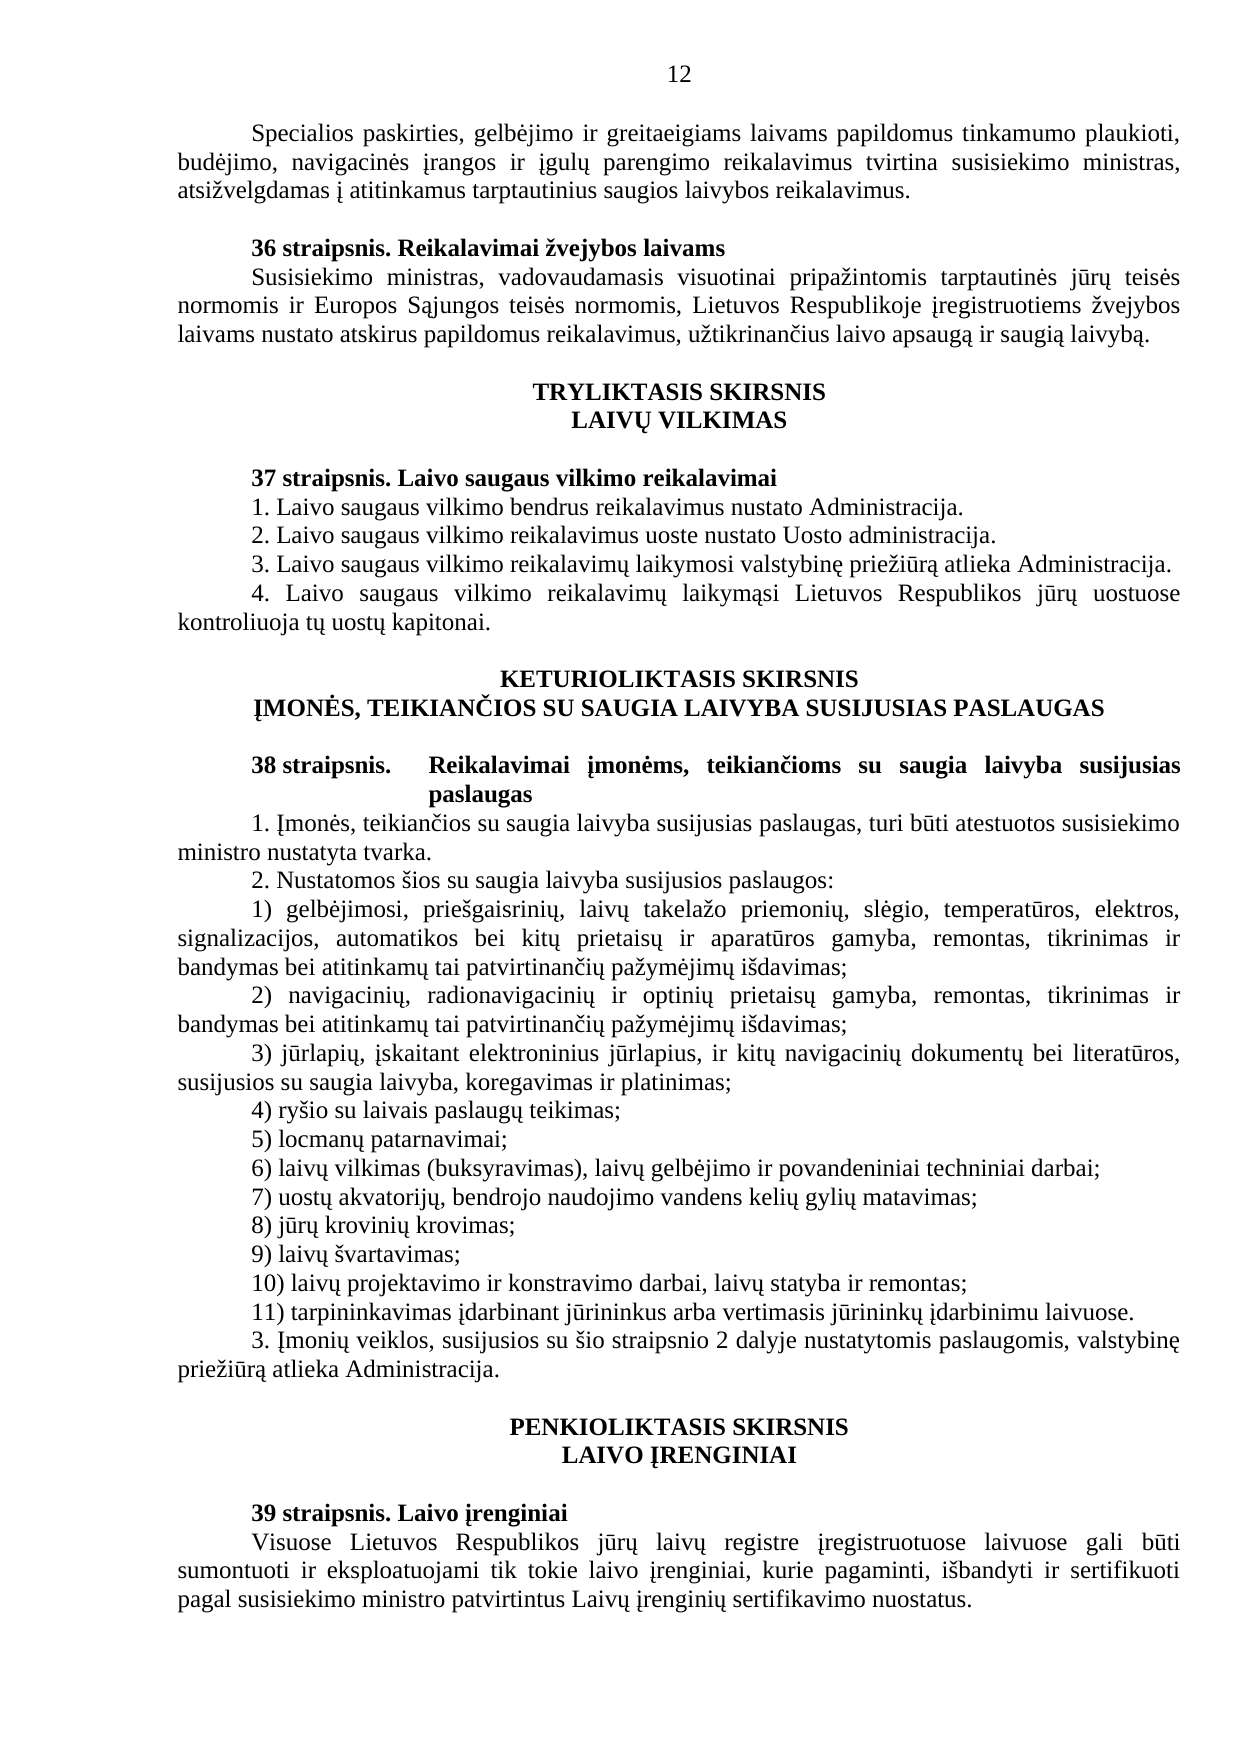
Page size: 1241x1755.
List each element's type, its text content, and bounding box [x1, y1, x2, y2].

text 2. Laivo saugaus vilkimo reikalavimus uoste nustato Uosto administracija. [177, 521, 1181, 549]
text 3. Įmonių veiklos, susijusios su šio straipsnio 2 dalyje nustatytomis paslaugomis, valstybinę priežiūrą atlieka Administracija. [177, 1326, 1181, 1383]
text 11) tarpininkavimas įdarbinant jūrininkus arba vertimasis jūrininkų įdarbinimu laivuose. [177, 1297, 1181, 1326]
text 1) gelbėjimosi, priešgaisrinių, laivų takelažo priemonių, slėgio, temperatūros, elektros, signalizacijos, automatikos bei kitų prietaisų ir aparatūros gamyba, remontas, tikrinimas ir bandymas bei atitinkamų tai patvirtinančių pažymėjimų išdavimas; [177, 894, 1181, 981]
text 9) laivų švartavimas; [177, 1239, 1181, 1268]
text 39 straipsnis. Laivo įrenginiai [177, 1498, 1181, 1527]
text 38 straipsnis. Reikalavimai įmonėms, teikiančioms su saugia laivyba susijusias paslaugas [251, 751, 1181, 808]
text 1. Įmonės, teikiančios su saugia laivyba susijusias paslaugas, turi būti atestuotos susisiekimo ministro nustatyta tvarka. [177, 808, 1181, 866]
text Susisiekimo ministras, vadovaudamasis visuotinai pripažintomis tarptautinės jūrų teisės normomis ir Europos Sąjungos teisės normomis, Lietuvos Respublikoje įregistruotiems žvejybos laivams nustato atskirus papildomus reikalavimus, užtikrinančius laivo apsaugą ir saugią laivybą. [177, 262, 1181, 348]
text 7) uostų akvatorijų, bendrojo naudojimo vandens kelių gylių matavimas; [177, 1182, 1181, 1211]
text 3. Laivo saugaus vilkimo reikalavimų laikymosi valstybinę priežiūrą atlieka Administracija. [177, 549, 1181, 578]
text KETURIOLIKTASIS SKIRSNIS [177, 664, 1181, 693]
text 4) ryšio su laivais paslaugų teikimas; [177, 1096, 1181, 1124]
text 36 straipsnis. Reikalavimai žvejybos laivams [177, 233, 1181, 262]
text ĮMONĖS, TEIKIANČIOS SU SAUGIA LAIVYBA SUSIJUSIAS PASLAUGAS [177, 693, 1181, 722]
text 3) jūrlapių, įskaitant elektroninius jūrlapius, ir kitų navigacinių dokumentų bei literatūros, susijusios su saugia laivyba, koregavimas ir platinimas; [177, 1038, 1181, 1096]
text Specialios paskirties, gelbėjimo ir greitaeigiams laivams papildomus tinkamumo plaukioti, budėjimo, navigacinės įrangos ir įgulų parengimo reikalavimus tvirtina susisiekimo ministras, atsižvelgdamas į atitinkamus tarptautinius saugios laivybos reikalavimus. [177, 118, 1181, 204]
text 6) laivų vilkimas (buksyravimas), laivų gelbėjimo ir povandeniniai techniniai darbai; [177, 1153, 1181, 1182]
text 2. Nustatomos šios su saugia laivyba susijusios paslaugos: [177, 866, 1181, 894]
text 10) laivų projektavimo ir konstravimo darbai, laivų statyba ir remontas; [177, 1268, 1181, 1297]
text Visuose Lietuvos Respublikos jūrų laivų registre įregistruotuose laivuose gali būti sumontuoti ir eksploatuojami tik tokie laivo įrenginiai, kurie pagaminti, išbandyti ir sertifikuoti pagal susisiekimo ministro patvirtintus Laivų įrenginių sertifikavimo nuostatus. [177, 1527, 1181, 1613]
text 1. Laivo saugaus vilkimo bendrus reikalavimus nustato Administracija. [177, 492, 1181, 521]
text LAIVŲ VILKIMAS [177, 406, 1181, 434]
text 2) navigacinių, radionavigacinių ir optinių prietaisų gamyba, remontas, tikrinimas ir bandymas bei atitinkamų tai patvirtinančių pažymėjimų išdavimas; [177, 981, 1181, 1038]
text 37 straipsnis. Laivo saugaus vilkimo reikalavimai [177, 463, 1181, 492]
text TRYLIKTASIS SKIRSNIS [177, 377, 1181, 406]
text 8) jūrų krovinių krovimas; [177, 1211, 1181, 1239]
text 5) locmanų patarnavimai; [177, 1124, 1181, 1153]
text PENKIOLIKTASIS SKIRSNIS [177, 1412, 1181, 1441]
text 4. Laivo saugaus vilkimo reikalavimų laikymąsi Lietuvos Respublikos jūrų uostuose kontroliuoja tų uostų kapitonai. [177, 578, 1181, 636]
text LAIVO ĮRENGINIAI [177, 1441, 1181, 1469]
